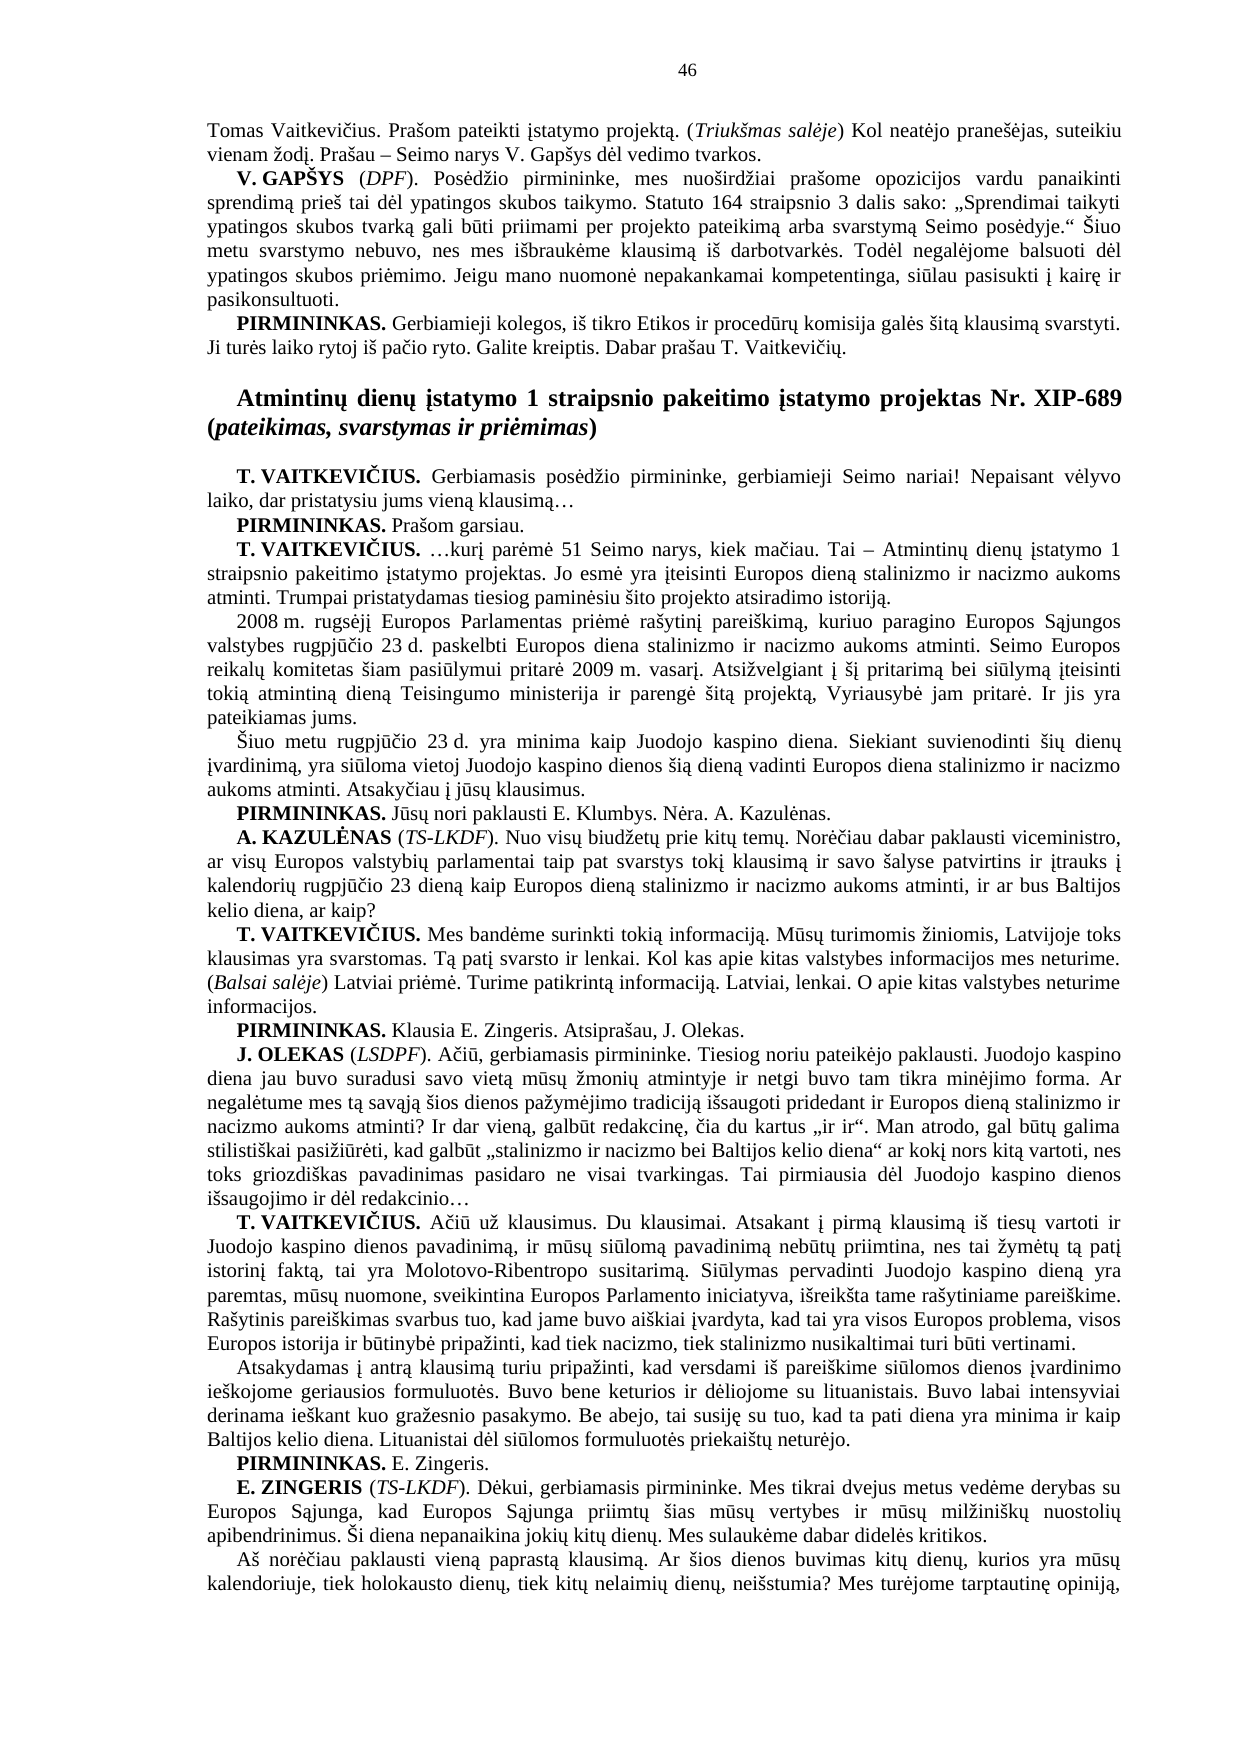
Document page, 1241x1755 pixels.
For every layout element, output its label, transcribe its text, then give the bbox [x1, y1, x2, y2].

text E. ZINGERIS (TS-LKDF). Dėkui, gerbiamasis pirmininke. Mes tikrai dvejus metus vedėme derybas su Europos Sąjunga, kad Europos Sąjunga priimtų šias mūsų vertybes ir mūsų milžiniškų nuostolių apibendrinimus. Ši diena nepanaikina jokių kitų dienų. Mes sulaukėme dabar didelės kritikos. [207, 1475, 1122, 1547]
text 2008 m. rugsėjį Europos Parlamentas priėmė rašytinį pareiškimą, kuriuo paragino Europos Sąjungos valstybes rugpjūčio 23 d. paskelbti Europos diena stalinizmo ir nacizmo aukoms atminti. Seimo Europos reikalų komitetas šiam pasiūlymui pritarė 2009 m. vasarį. Atsižvelgiant į šį pritarimą bei siūlymą įteisinti tokią atmintiną dieną Teisingumo ministerija ir parengė šitą projektą, Vyriausybė jam pritarė. Ir jis yra pateikiamas jums. [207, 609, 1122, 729]
text Atsakydamas į antrą klausimą turiu pripažinti, kad versdami iš pareiškime siūlomos dienos įvardinimo ieškojome geriausios formuluotės. Buvo bene keturios ir dėliojome su lituanistais. Buvo labai intensyviai derinama ieškant kuo gražesnio pasakymo. Be abejo, tai susiję su tuo, kad ta pati diena yra minima ir kaip Baltijos kelio diena. Lituanistai dėl siūlomos formuluotės priekaištų neturėjo. [207, 1355, 1122, 1451]
text V. GAPŠYS (DPF). Posėdžio pirmininke, mes nuoširdžiai prašome opozicijos vardu panaikinti sprendimą prieš tai dėl ypatingos skubos taikymo. Statuto 164 straipsnio 3 dalis sako: „Sprendimai taikyti ypatingos skubos tvarką gali būti priimami per projekto pateikimą arba svarstymą Seimo posėdyje.“ Šiuo metu svarstymo nebuvo, nes mes išbraukėme klausimą iš darbotvarkės. Todėl negalėjome balsuoti dėl ypatingos skubos priėmimo. Jeigu mano nuomonė nepakankamai kompetentinga, siūlau pasisukti į kairę ir pasikonsultuoti. [207, 166, 1122, 311]
text PIRMININKAS. E. Zingeris. [207, 1451, 1122, 1475]
text Atmintinų dienų įstatymo 1 straipsnio pakeitimo įstatymo projektas Nr. XIP-689 (pateikimas, svarstymas ir priėmimas) [207, 383, 1122, 440]
text T. VAITKEVIČIUS. Mes bandėme surinkti tokią informaciją. Mūsų turimomis žiniomis, Latvijoje toks klausimas yra svarstomas. Tą patį svarsto ir lenkai. Kol kas apie kitas valstybes informacijos mes neturime. (Balsai salėje) Latviai priėmė. Turime patikrintą informaciją. Latviai, lenkai. O apie kitas valstybes neturime informacijos. [207, 922, 1122, 1018]
text Tomas Vaitkevičius. Prašom pateikti įstatymo projektą. (Triukšmas salėje) Kol neatėjo pranešėjas, suteikiu vienam žodį. Prašau – Seimo narys V. Gapšys dėl vedimo tvarkos. [207, 118, 1122, 166]
text T. VAITKEVIČIUS. Gerbiamasis posėdžio pirmininke, gerbiamieji Seimo nariai! Nepaisant vėlyvo laiko, dar pristatysiu jums vieną klausimą… [207, 464, 1122, 512]
text J. OLEKAS (LSDPF). Ačiū, gerbiamasis pirmininke. Tiesiog noriu pateikėjo paklausti. Juodojo kaspino diena jau buvo suradusi savo vietą mūsų žmonių atmintyje ir netgi buvo tam tikra minėjimo forma. Ar negalėtume mes tą savąją šios dienos pažymėjimo tradiciją išsaugoti pridedant ir Europos dieną stalinizmo ir nacizmo aukoms atminti? Ir dar vieną, galbūt redakcinę, čia du kartus „ir ir“. Man atrodo, gal būtų galima stilistiškai pasižiūrėti, kad galbūt „stalinizmo ir nacizmo bei Baltijos kelio diena“ ar kokį nors kitą vartoti, nes toks griozdiškas pavadinimas pasidaro ne visai tvarkingas. Tai pirmiausia dėl Juodojo kaspino dienos išsaugojimo ir dėl redakcinio… [207, 1042, 1122, 1210]
text Aš norėčiau paklausti vieną paprastą klausimą. Ar šios dienos buvimas kitų dienų, kurios yra mūsų kalendoriuje, tiek holokausto dienų, tiek kitų nelaimių dienų, neišstumia? Mes turėjome tarptautinę opiniją, [207, 1547, 1122, 1595]
text T. VAITKEVIČIUS. Ačiū už klausimus. Du klausimai. Atsakant į pirmą klausimą iš tiesų vartoti ir Juodojo kaspino dienos pavadinimą, ir mūsų siūlomą pavadinimą nebūtų priimtina, nes tai žymėtų tą patį istorinį faktą, tai yra Molotovo-Ribentropo susitarimą. Siūlymas pervadinti Juodojo kaspino dieną yra paremtas, mūsų nuomone, sveikintina Europos Parlamento iniciatyva, išreikšta tame rašytiniame pareiškime. Rašytinis pareiškimas svarbus tuo, kad jame buvo aiškiai įvardyta, kad tai yra visos Europos problema, visos Europos istorija ir būtinybė pripažinti, kad tiek nacizmo, tiek stalinizmo nusikaltimai turi būti vertinami. [207, 1210, 1122, 1355]
text PIRMININKAS. Jūsų nori paklausti E. Klumbys. Nėra. A. Kazulėnas. [207, 801, 1122, 825]
text Šiuo metu rugpjūčio 23 d. yra minima kaip Juodojo kaspino diena. Siekiant suvienodinti šių dienų įvardinimą, yra siūloma vietoj Juodojo kaspino dienos šią dieną vadinti Europos diena stalinizmo ir nacizmo aukoms atminti. Atsakyčiau į jūsų klausimus. [207, 729, 1122, 801]
text T. VAITKEVIČIUS. …kurį parėmė 51 Seimo narys, kiek mačiau. Tai – Atmintinų dienų įstatymo 1 straipsnio pakeitimo įstatymo projektas. Jo esmė yra įteisinti Europos dieną stalinizmo ir nacizmo aukoms atminti. Trumpai pristatydamas tiesiog paminėsiu šito projekto atsiradimo istoriją. [207, 537, 1122, 609]
text PIRMININKAS. Gerbiamieji kolegos, iš tikro Etikos ir procedūrų komisija galės šitą klausimą svarstyti. Ji turės laiko rytoj iš pačio ryto. Galite kreiptis. Dabar prašau T. Vaitkevičių. [207, 311, 1122, 359]
text PIRMININKAS. Klausia E. Zingeris. Atsiprašau, J. Olekas. [207, 1018, 1122, 1042]
text PIRMININKAS. Prašom garsiau. [207, 512, 1122, 537]
text A. KAZULĖNAS (TS-LKDF). Nuo visų biudžetų prie kitų temų. Norėčiau dabar paklausti viceministro, ar visų Europos valstybių parlamentai taip pat svarstys tokį klausimą ir savo šalyse patvirtins ir įtrauks į kalendorių rugpjūčio 23 dieną kaip Europos dieną stalinizmo ir nacizmo aukoms atminti, ir ar bus Baltijos kelio diena, ar kaip? [207, 825, 1122, 922]
